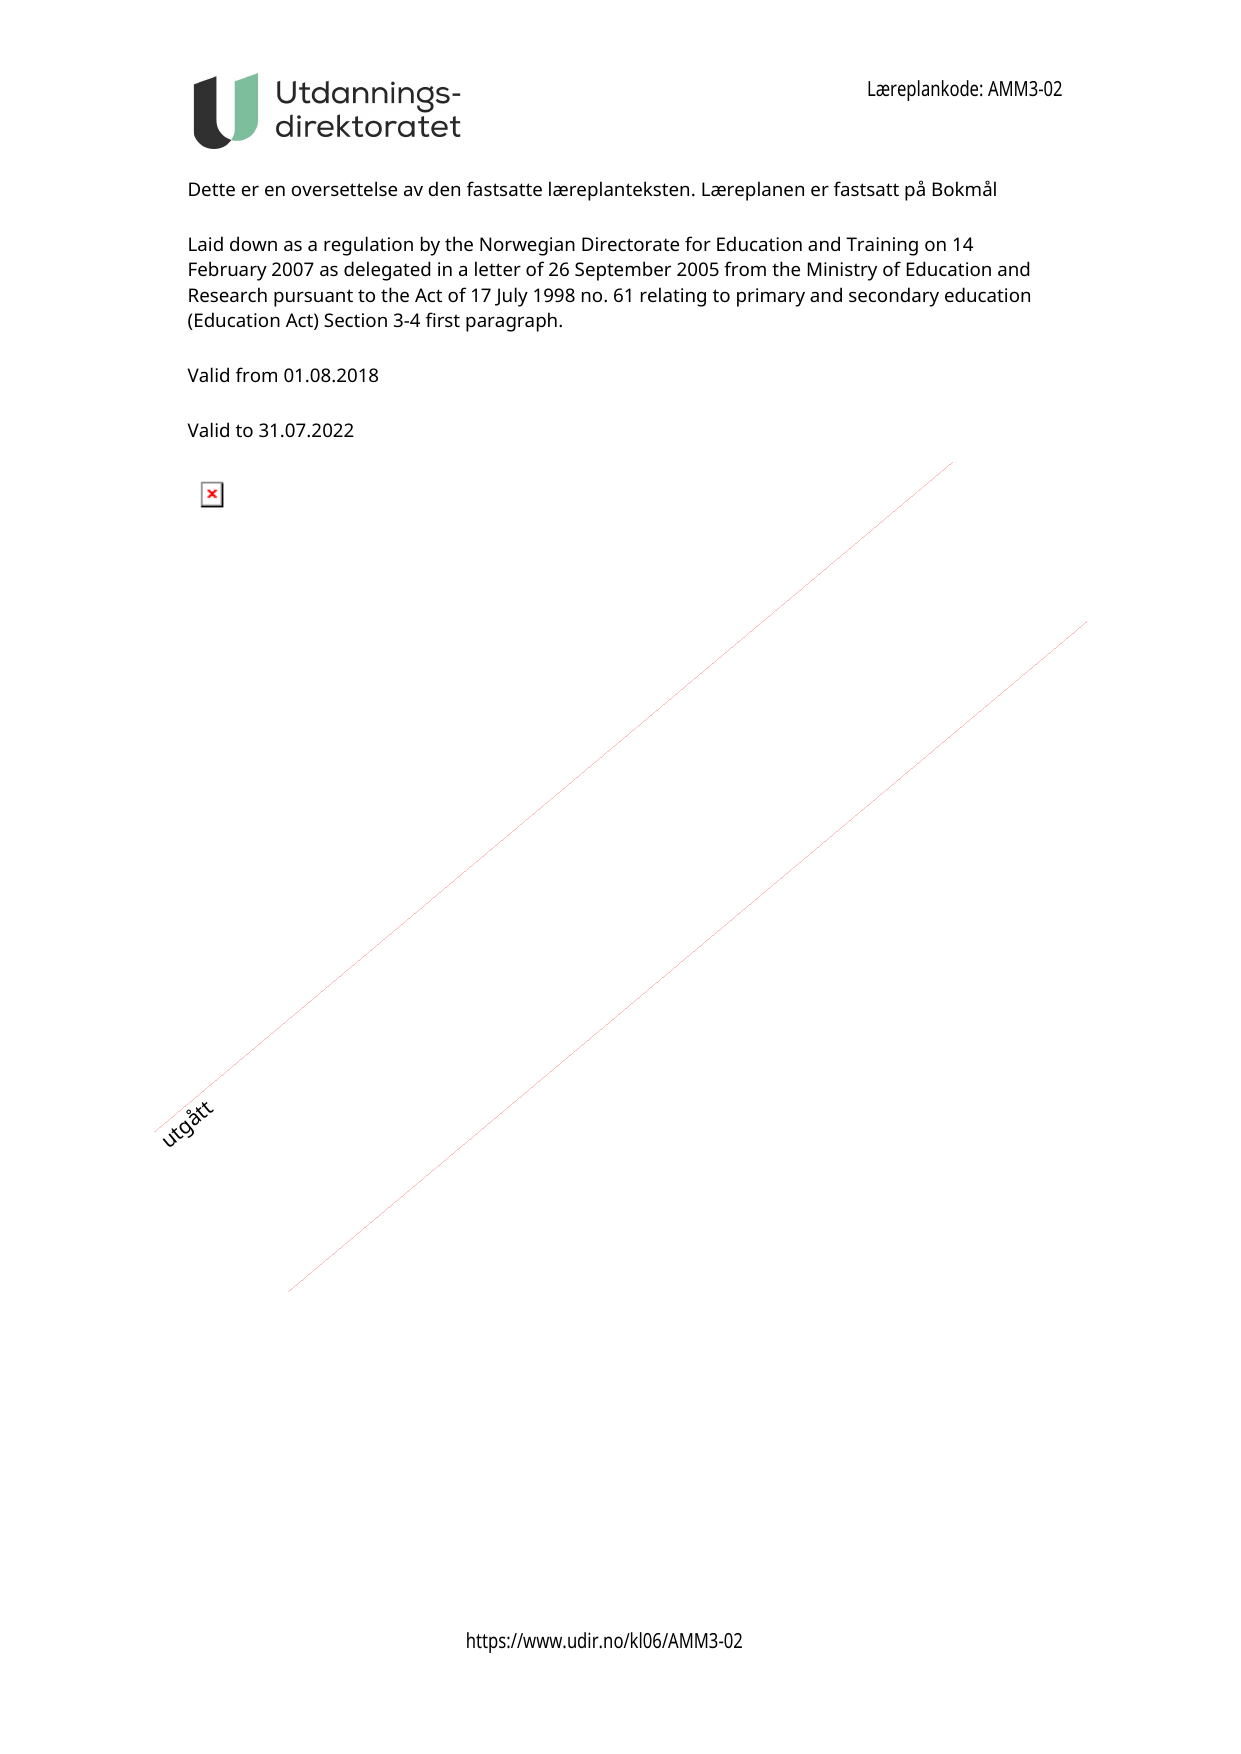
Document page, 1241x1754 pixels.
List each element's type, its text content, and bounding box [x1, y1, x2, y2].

text Laid down as a regulation by the Norwegian Directorate for Education and Training on 14 February 2007 as delegated in a letter of 26 September 2005 from the Ministry of Education and Research pursuant to the Act of 17 July 1998 no. 61 relating to primary and secondary education (Education Act) Section 3-4 first paragraph. [563, 231, 1053, 333]
text Valid to 31.07.2022 [359, 417, 1053, 442]
picture [187, 471, 238, 522]
text Valid from 01.08.2018 [384, 362, 1053, 388]
picture [193, 73, 461, 149]
